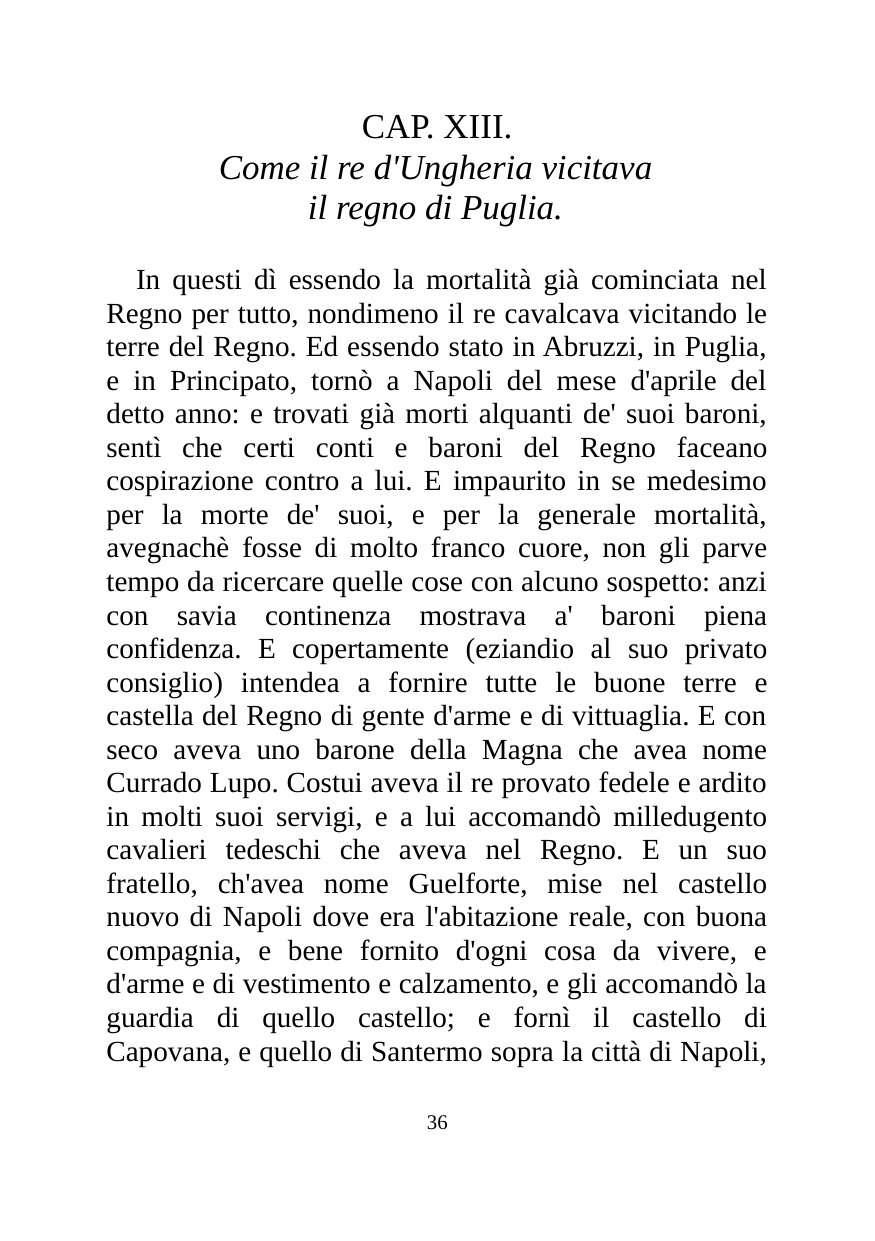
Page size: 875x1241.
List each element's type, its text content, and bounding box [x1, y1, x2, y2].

subtitle CAP. XIII. Come il re d'Ungheria vicitava il regno di Puglia. [106, 106, 768, 227]
text In questi dì essendo la mortalità già cominciata nel Regno per tutto, nondimeno il re cavalcava vicitando le terre del Regno. Ed essendo stato in Abruzzi, in Puglia, e in Principato, tornò a Napoli del mese d'aprile del detto anno: e trovati già morti alquanti de' suoi baroni, sentì che certi conti e baroni del Regno faceano cospirazione contro a lui. E impaurito in se medesimo per la morte de' suoi, e per la generale mortalità, avegnachè fosse di molto franco cuore, non gli parve tempo da ricercare quelle cose con alcuno sospetto: anzi con savia continenza mostrava a' baroni piena confidenza. E copertamente (eziandio al suo privato consiglio) intendea a fornire tutte le buone terre e castella del Regno di gente d'arme e di vittuaglia. E con seco aveva uno barone della Magna che avea nome Currado Lupo. Costui aveva il re provato fedele e ardito in molti suoi servigi, e a lui accomandò milledugento cavalieri tedeschi che aveva nel Regno. E un suo fratello, ch'avea nome Guelforte, mise nel castello nuovo di Napoli dove era l'abitazione reale, con buona compagnia, e bene fornito d'ogni cosa da vivere, e d'arme e di vestimento e calzamento, e gli accomandò la guardia di quello castello; e fornì il castello di Capovana, e quello di Santermo sopra la città di Napoli, [106, 262, 768, 1067]
